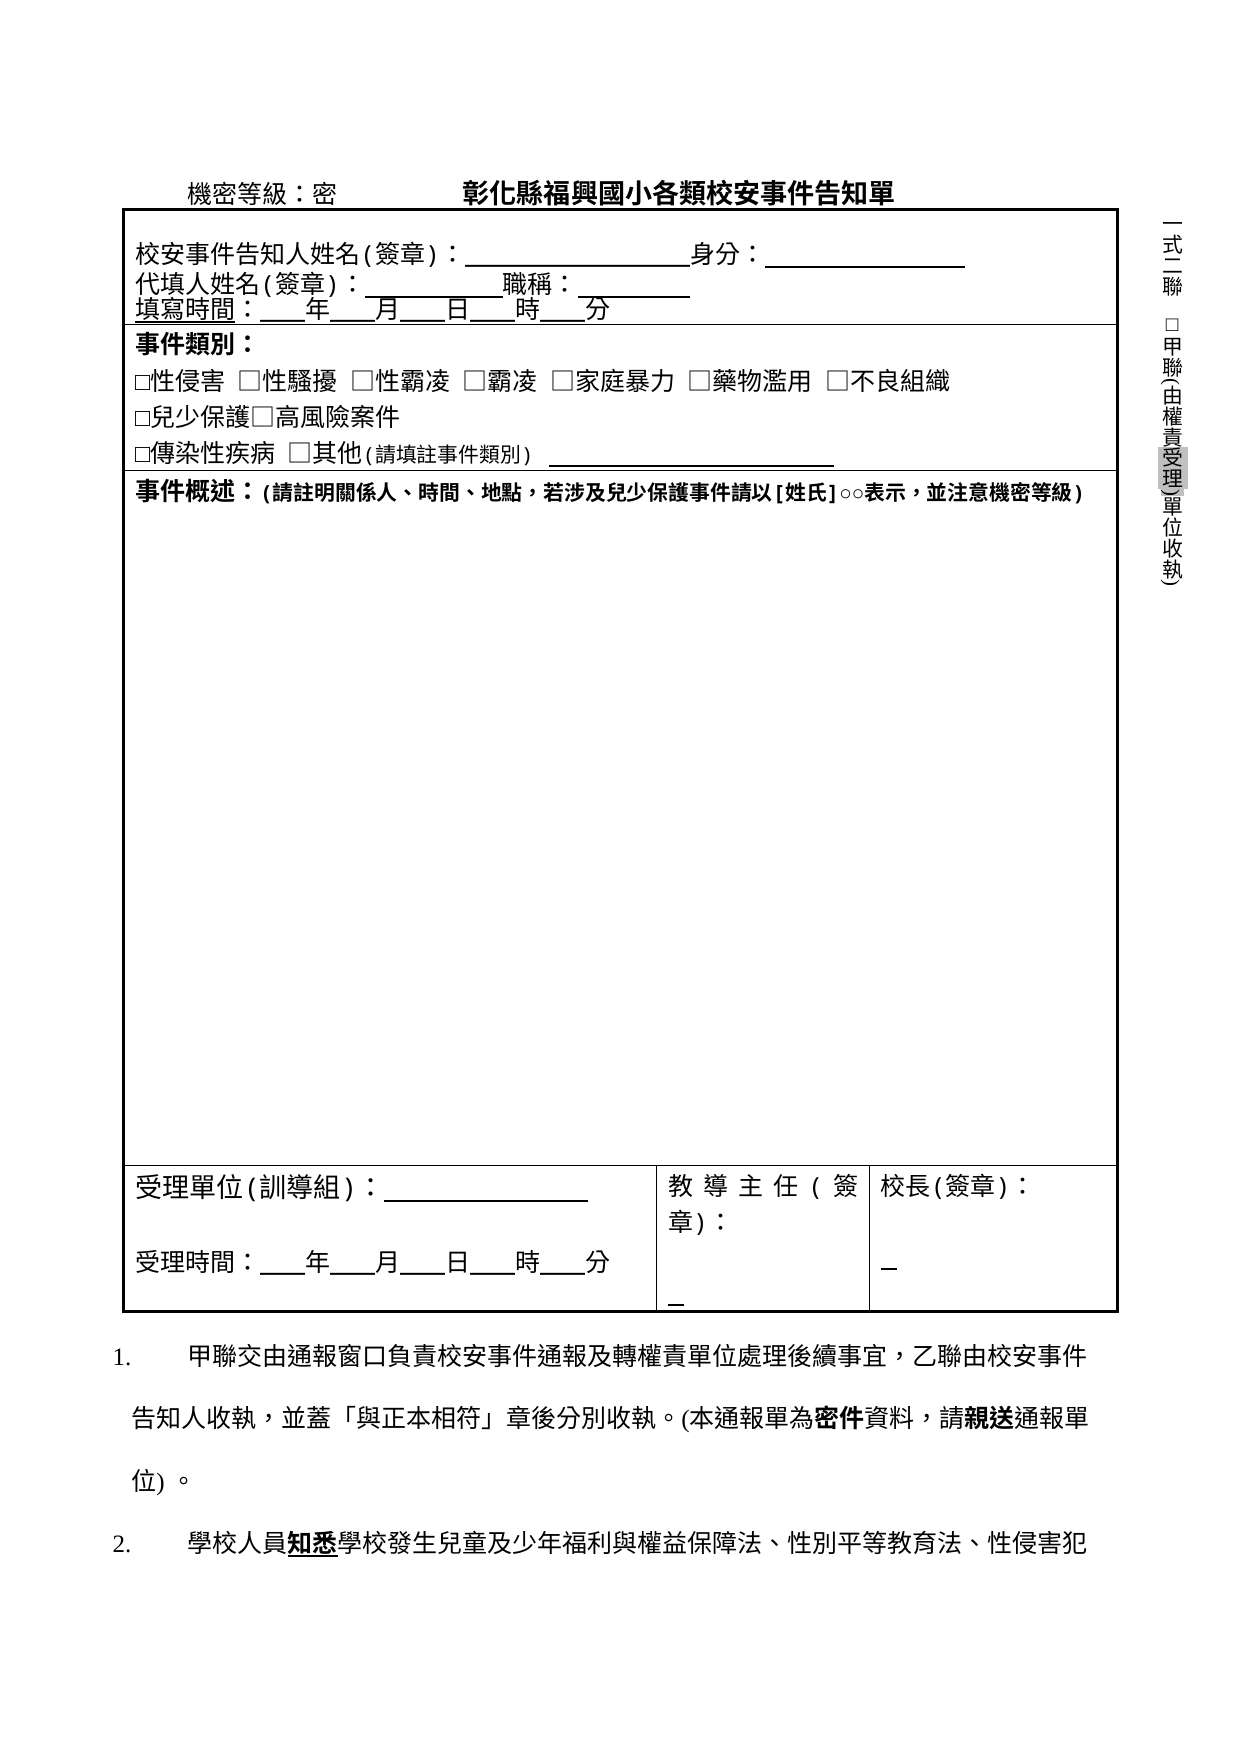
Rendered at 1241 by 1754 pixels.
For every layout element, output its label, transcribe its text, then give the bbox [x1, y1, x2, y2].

list 甲聯交由通報窗口負責校安事件通報及轉權責單位處理後續事宜，乙聯由校安事件告知人收執，並蓋「與正本相符」章後分別收執。(本通報單為密件資料，請親送通報單位) 。 [112, 1313, 1106, 1500]
table_cell 事件概述：(請註明關係人、時間、地點，若涉及兒少保護事件請以[姓氏]○○表示，並注意機密等級) [125, 471, 1116, 1165]
table_cell 事件類別： □性侵害 □性騷擾 □性霸凌 □霸凌 □家庭暴力 □藥物濫用 □不良組織 □兒少保護□高風險案件 □傳染性疾病 □其他(請填註事件類別) [125, 325, 1116, 470]
text 機密等級：密 彰化縣福興國小各類校安事件告知單 [187, 183, 1087, 208]
table_cell 受理單位(訓導組)： 受理時間：___年___月___日___時___分 [125, 1166, 656, 1310]
list 學校人員知悉學校發生兒童及少年福利與權益保障法、性別平等教育法、性侵害犯 [112, 1500, 1106, 1563]
table_cell 教導主任(簽章)： [657, 1166, 869, 1310]
table_header 校安事件告知人姓名(簽章)：_______________身分： 代填人姓名(簽章)： 職稱： 填寫時間：___年___月___日___時___分 [125, 211, 1116, 324]
table_header 校安事件告知人姓名(簽章)：_______________身分： 代填人姓名(簽章)： 職稱： 填寫時間：___年___月___日___時___分 [1148, 213, 1185, 626]
table_cell 校長(簽章)： [870, 1166, 1116, 1310]
